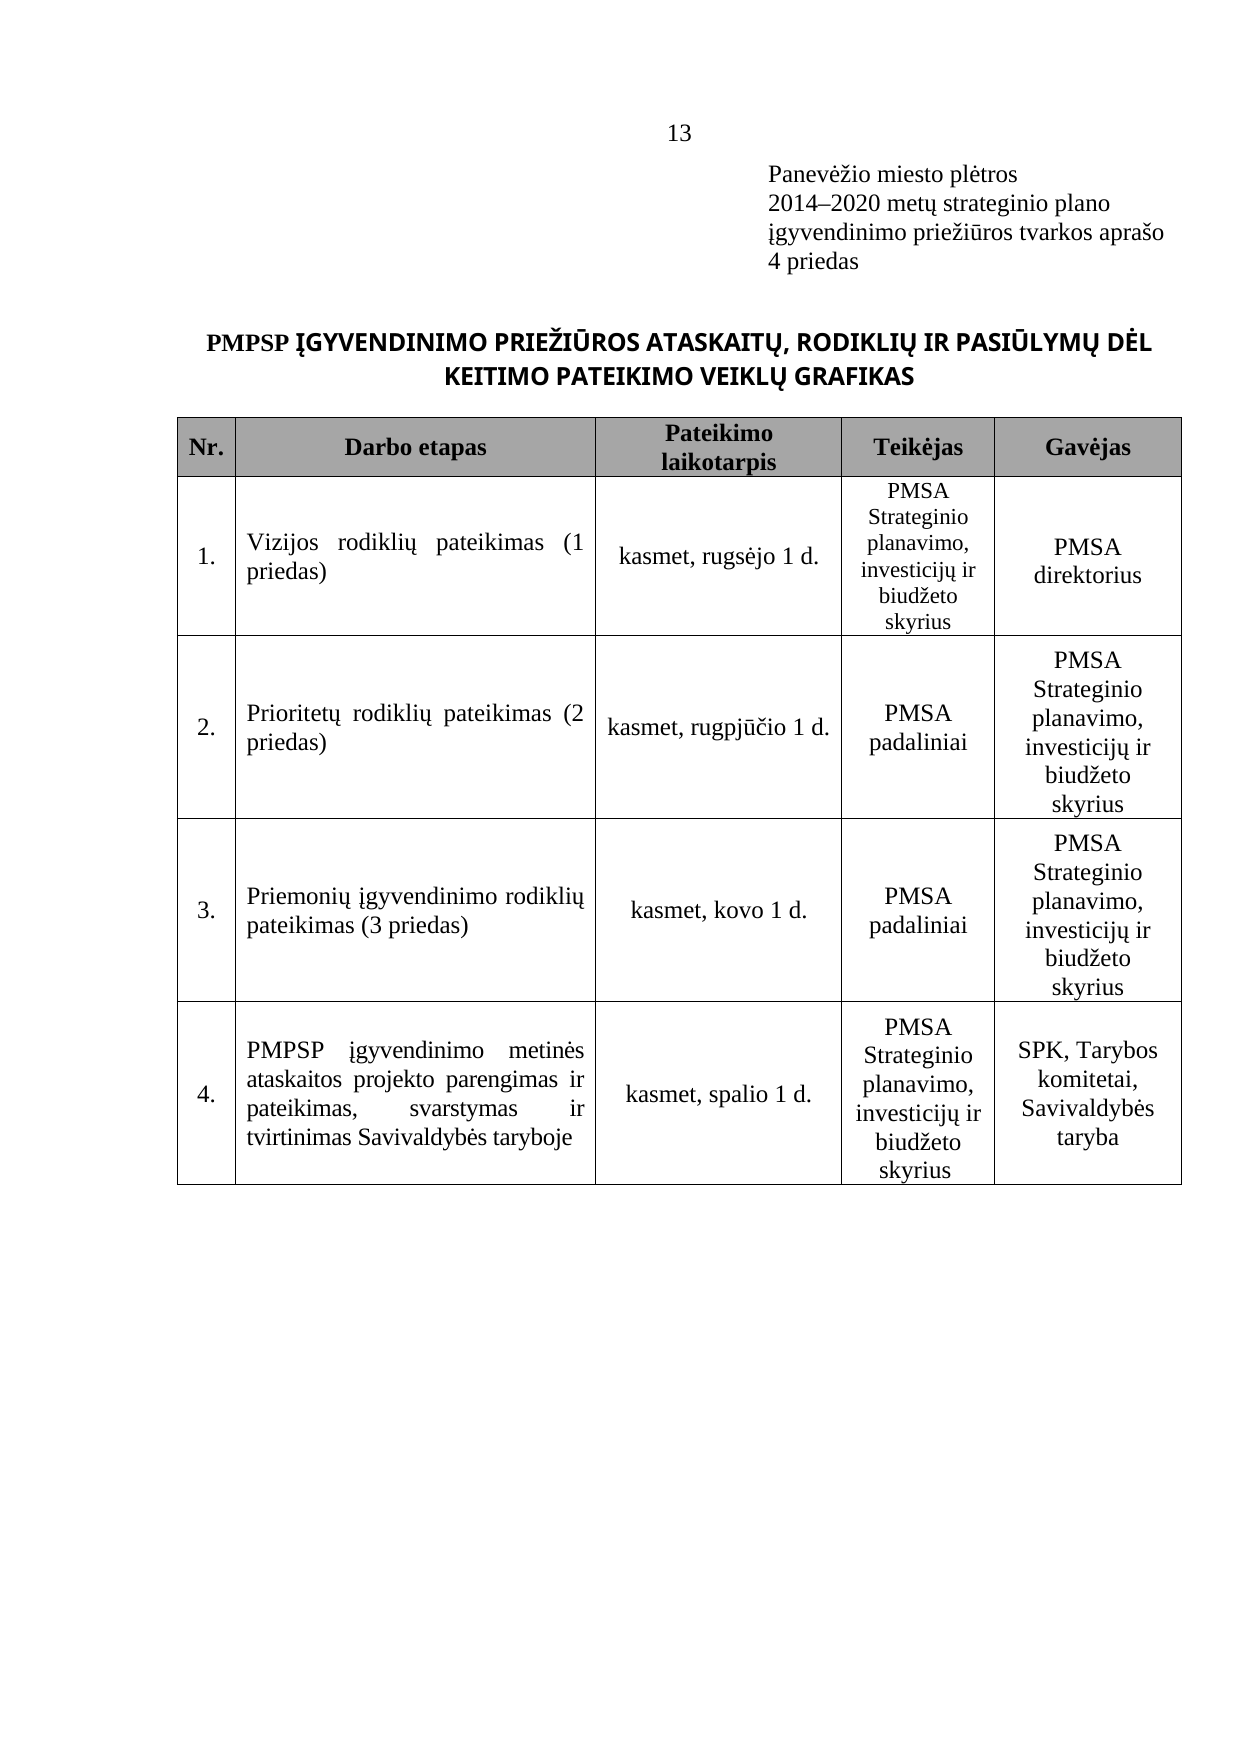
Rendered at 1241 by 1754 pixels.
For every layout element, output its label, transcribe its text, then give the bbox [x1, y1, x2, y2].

table_cell kasmet, rugsėjo 1 d. [596, 477, 841, 635]
table_cell PMSA Strateginio planavimo, investicijų ir biudžeto skyrius [842, 477, 994, 635]
table_cell 1. [178, 477, 235, 635]
table_header Darbo etapas [236, 418, 595, 476]
table_cell Prioritetų rodiklių pateikimas (2 priedas) [236, 636, 595, 818]
text 4 priedas [768, 246, 1181, 274]
table_header Gavėjas [995, 418, 1181, 476]
table_cell PMSA padaliniai [842, 819, 994, 1001]
table_header Pateikimo laikotarpis [596, 418, 841, 476]
table_cell PMSA Strateginio planavimo, investicijų ir biudžeto skyrius [995, 819, 1181, 1001]
table_cell 2. [178, 636, 235, 818]
table_cell PMSA Strateginio planavimo, investicijų ir biudžeto skyrius [995, 636, 1181, 818]
table_cell PMPSP įgyvendinimo metinės ataskaitos projekto parengimas ir pateikimas, svarstymas ir tvirtinimas Savivaldybės taryboje [236, 1002, 595, 1184]
table_cell kasmet, rugpjūčio 1 d. [596, 636, 841, 818]
table_cell 4. [178, 1002, 235, 1184]
table_cell SPK, Tarybos komitetai, Savivaldybės taryba [995, 1002, 1181, 1184]
table_cell 3. [178, 819, 235, 1001]
table_header Teikėjas [842, 418, 994, 476]
table_cell Vizijos rodiklių pateikimas (1 priedas) [236, 477, 595, 635]
table_cell kasmet, spalio 1 d. [596, 1002, 841, 1184]
text įgyvendinimo priežiūros tvarkos aprašo [768, 217, 1181, 246]
text PMPSP ĮGYVENDINIMO PRIEŽIŪROS ATASKAITŲ, RODIKLIŲ IR PASIŪLYMŲ DĖL KEITIMO PATEIKIMO VEIKLŲ GRAFIKAS [177, 325, 1181, 393]
table_cell kasmet, kovo 1 d. [596, 819, 841, 1001]
text 2014–2020 metų strateginio plano [768, 188, 1181, 217]
table_cell PMSA Strateginio planavimo, investicijų ir biudžeto skyrius [842, 1002, 994, 1184]
table_cell Priemonių įgyvendinimo rodiklių pateikimas (3 priedas) [236, 819, 595, 1001]
table_header Nr. [178, 418, 235, 476]
table_cell PMSA padaliniai [842, 636, 994, 818]
text Panevėžio miesto plėtros [768, 159, 1181, 188]
table_cell PMSA direktorius [995, 477, 1181, 635]
